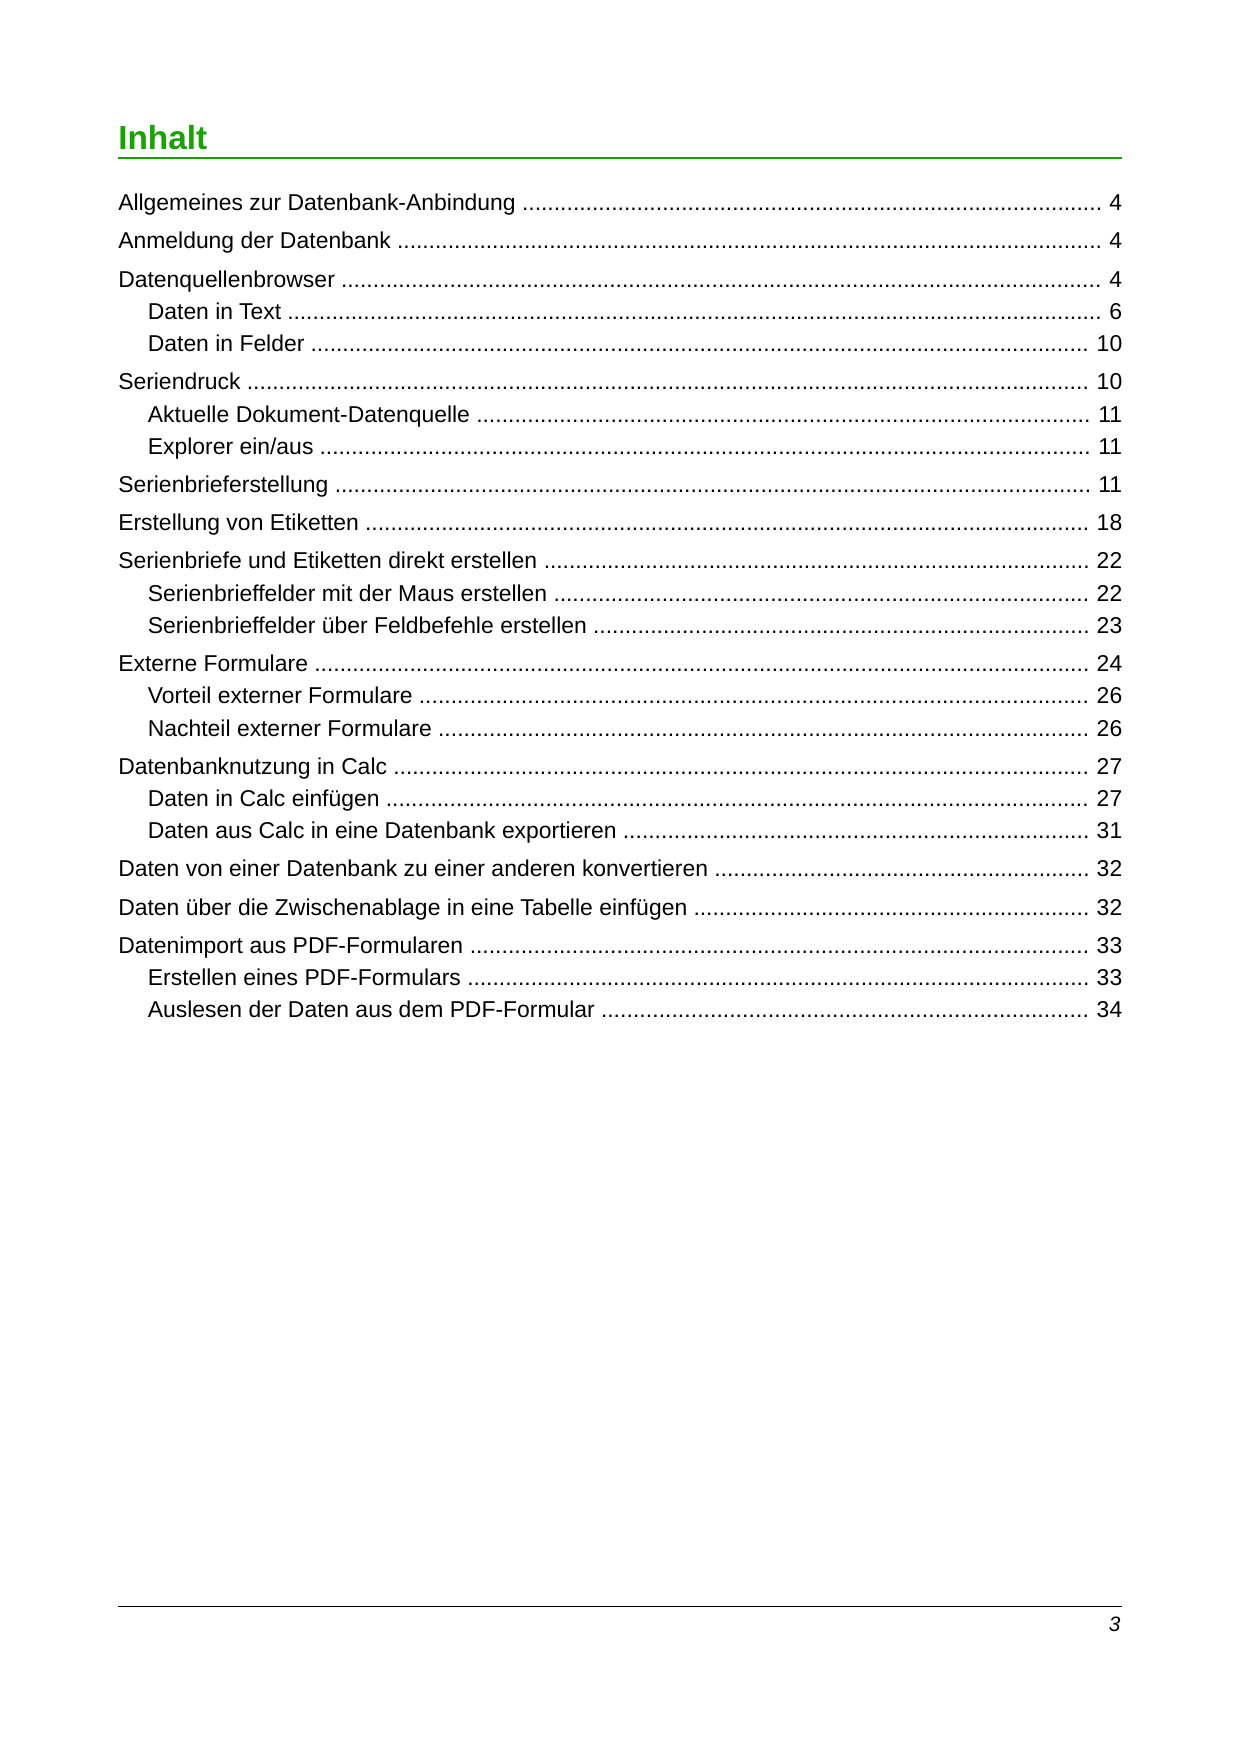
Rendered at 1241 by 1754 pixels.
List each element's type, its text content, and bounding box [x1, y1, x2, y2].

text Seriendruck 10 [118, 368, 1122, 394]
text Nachteil externer Formulare 26 [148, 714, 1122, 741]
text Daten über die Zwischenablage in eine Tabelle einfügen 32 [118, 893, 1122, 920]
text Serienbrieffelder mit der Maus erstellen 22 [148, 579, 1122, 606]
text Serienbriefe und Etiketten direkt erstellen 22 [118, 547, 1122, 573]
text Serienbrieffelder über Feldbefehle erstellen 23 [148, 612, 1122, 638]
text Anmeldung der Datenbank 4 [118, 227, 1122, 254]
text Daten in Felder 10 [148, 330, 1122, 356]
text Auslesen der Daten aus dem PDF-Formular 34 [148, 996, 1122, 1022]
text Externe Formulare 24 [118, 650, 1122, 676]
text Daten von einer Datenbank zu einer anderen konvertieren 32 [118, 855, 1122, 882]
text Explorer ein/aus 11 [148, 433, 1122, 459]
text Allgemeines zur Datenbank-Anbindung 4 [118, 189, 1122, 216]
text Datenimport aus PDF-Formularen 33 [118, 932, 1122, 958]
text Aktuelle Dokument-Datenquelle 11 [148, 401, 1122, 427]
text Datenquellenbrowser 4 [118, 266, 1122, 292]
text Daten in Text 6 [148, 298, 1122, 324]
text Daten in Calc einfügen 27 [148, 785, 1122, 811]
text Erstellung von Etiketten 18 [118, 509, 1122, 535]
text Vorteil externer Formulare 26 [148, 682, 1122, 708]
text Datenbanknutzung in Calc 27 [118, 753, 1122, 779]
text Erstellen eines PDF-Formulars 33 [148, 964, 1122, 990]
text Daten aus Calc in eine Datenbank exportieren 31 [148, 817, 1122, 843]
text Serienbrieferstellung 11 [118, 471, 1122, 497]
text Inhalt [118, 118, 1122, 157]
